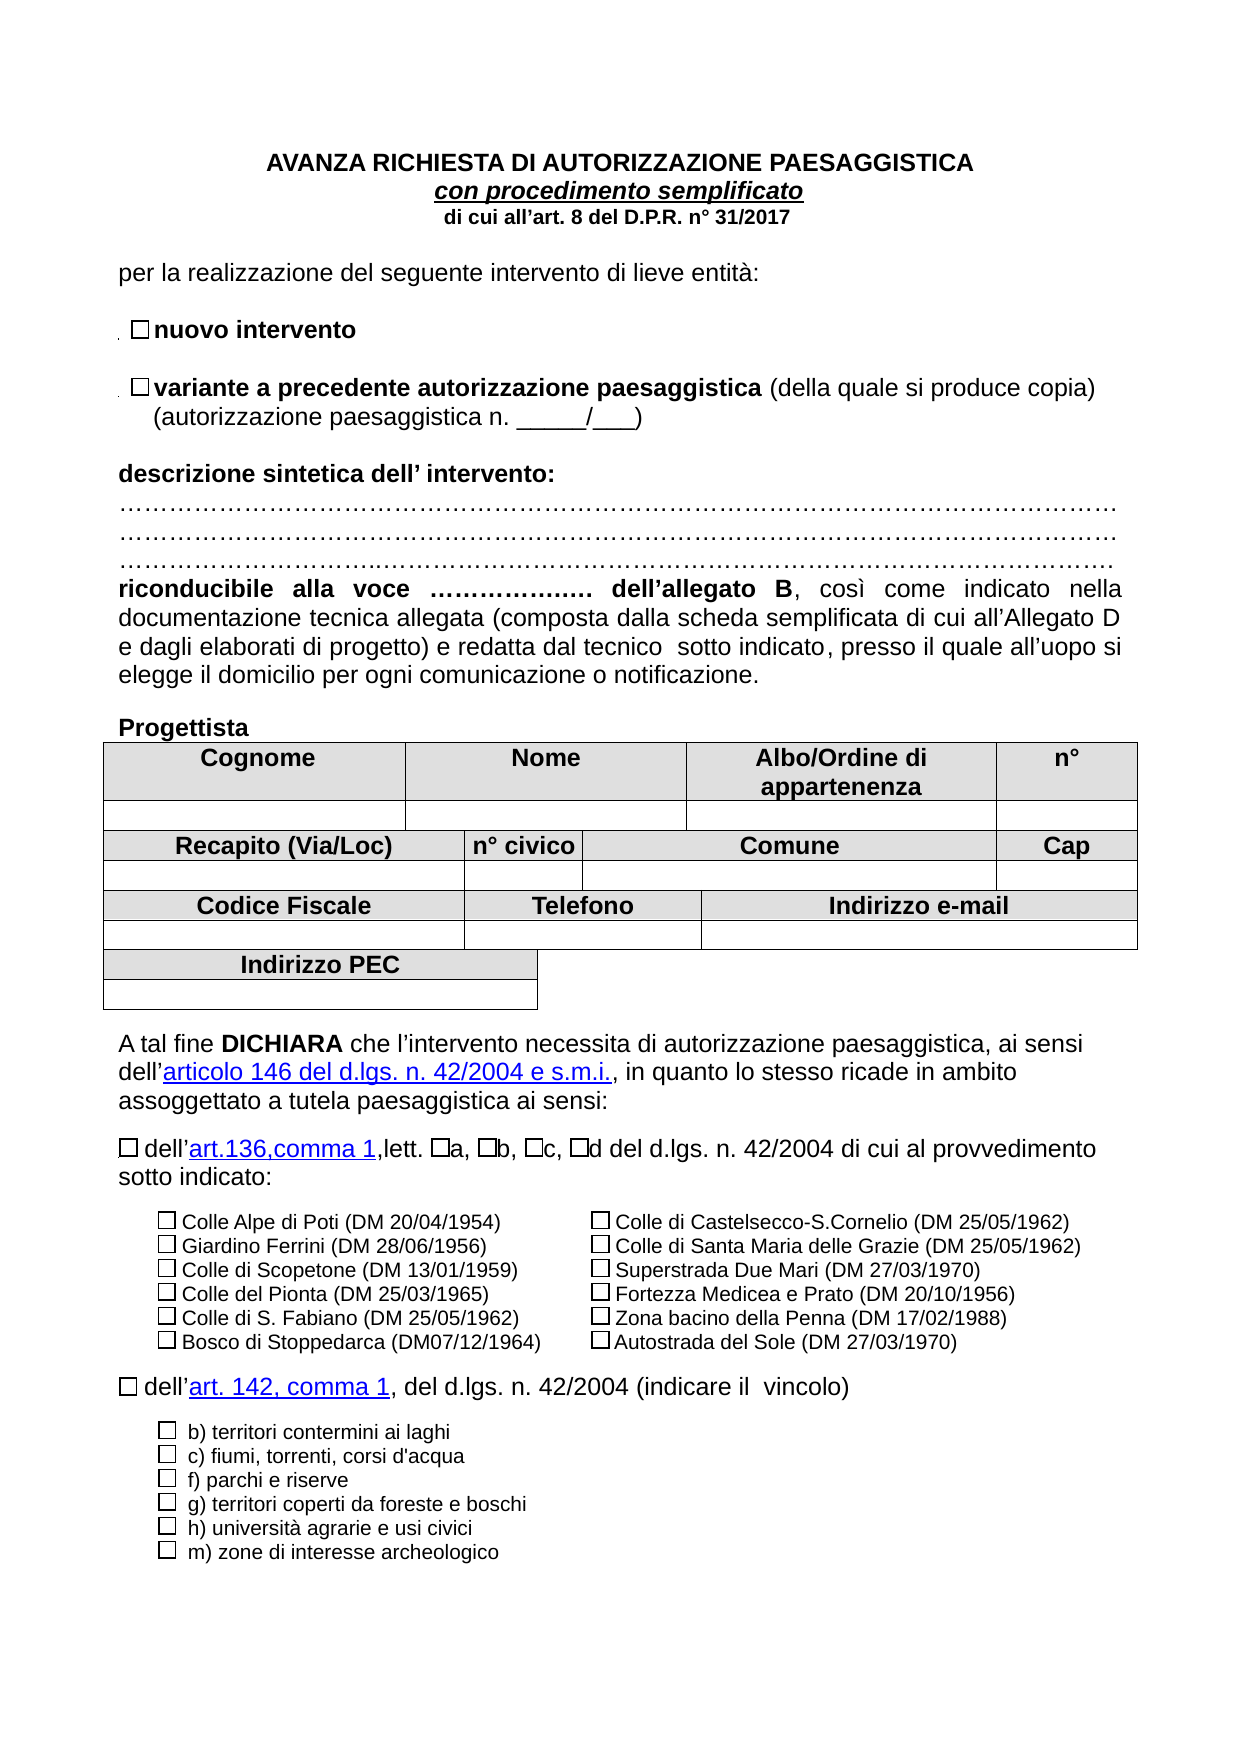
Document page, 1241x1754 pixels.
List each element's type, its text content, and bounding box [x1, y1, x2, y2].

table_cell [997, 861, 1137, 890]
table_cell [702, 921, 1137, 949]
table_cell [583, 861, 996, 890]
text f) parchi e riserve [157, 1468, 1122, 1492]
text (autorizzazione paesaggistica n. _____/___) [118, 402, 1122, 430]
table_cell [687, 801, 996, 830]
table_cell Fortezza Medicea e Prato (DM 20/10/1956) [583, 1282, 1103, 1306]
table_cell Indirizzo e-mail [702, 891, 1137, 919]
table_cell [465, 921, 701, 949]
table_cell [538, 950, 1137, 979]
table_cell Superstrada Due Mari (DM 27/03/1970) [583, 1258, 1103, 1282]
text A tal fine DICHIARA che l’intervento necessita di autorizzazione paesaggistica, ai sensi dell’articolo 146 del d.lgs. n. 42/2004 e s.m.i., in quanto lo stesso ricade in ambito assoggettato a tutela paesaggistica ai sensi: [118, 1029, 1122, 1115]
table_cell [104, 861, 464, 890]
subtitle di cui all’art. 8 del D.P.R. n° 31/2017 [118, 205, 1122, 229]
table_header Albo/Ordine di appartenenza [687, 743, 996, 800]
text h) università agrarie e usi civici [157, 1516, 1122, 1540]
table_cell [465, 861, 582, 890]
table_cell Bosco di Stoppedarca (DM07/12/1964) [117, 1330, 583, 1354]
table_header Colle Alpe di Poti (DM 20/04/1954) [117, 1210, 583, 1234]
table_cell [104, 801, 405, 830]
table_cell Colle di S. Fabiano (DM 25/05/1962) [117, 1306, 583, 1330]
table_cell Codice Fiscale [104, 891, 464, 919]
table_cell Giardino Ferrini (DM 28/06/1956) [117, 1234, 583, 1258]
table_cell Colle di Santa Maria delle Grazie (DM 25/05/1962) [583, 1234, 1103, 1258]
text b) territori contermini ai laghi [157, 1420, 1122, 1444]
text nuovo intervento [118, 315, 1122, 344]
text c) fiumi, torrenti, corsi d'acqua [157, 1444, 1122, 1468]
table_cell Indirizzo PEC [104, 950, 537, 979]
table_header Nome [406, 743, 686, 800]
subtitle con procedimento semplificato [118, 176, 1122, 205]
subtitle AVANZA RICHIESTA DI AUTORIZZAZIONE PAESAGGISTICA [118, 148, 1122, 176]
table_cell n° civico [465, 831, 582, 860]
text per la realizzazione del seguente intervento di lieve entità: [118, 258, 1122, 287]
table_cell Telefono [465, 891, 701, 919]
table_header n° [997, 743, 1137, 800]
table_cell Zona bacino della Penna (DM 17/02/1988) [583, 1306, 1103, 1330]
table_cell [997, 801, 1137, 830]
table_cell Recapito (Via/Loc) [104, 831, 464, 860]
table_cell [104, 980, 537, 1009]
table_header Cognome [104, 743, 405, 800]
text g) territori coperti da foreste e boschi [157, 1492, 1122, 1516]
table_cell Colle del Pionta (DM 25/03/1965) [117, 1282, 583, 1306]
table_cell Comune [583, 831, 996, 860]
table_cell Colle di Scopetone (DM 13/01/1959) [117, 1258, 583, 1282]
text variante a precedente autorizzazione paesaggistica (della quale si produce copia) [118, 373, 1122, 402]
table_cell Cap [997, 831, 1137, 860]
text descrizione sintetica dell’ intervento: ………………………………………………………………………………………………………… ……………………………………………………………………………………………………………………………………..……………………………………………………………………………. [118, 459, 1122, 574]
text dell’art. 142, comma 1, del d.lgs. n. 42/2004 (indicare il vincolo) [118, 1372, 1122, 1401]
table_cell [104, 921, 464, 949]
table_cell [406, 801, 686, 830]
text m) zone di interesse archeologico [157, 1540, 1122, 1564]
table_header Colle di Castelsecco-S.Cornelio (DM 25/05/1962) [583, 1210, 1103, 1234]
text Progettista [118, 713, 1122, 742]
text riconducibile alla voce …………….…. dell’allegato B, così come indicato nella documentazione tecnica allegata (composta dalla scheda semplificata di cui all’Allegato D e dagli elaborati di progetto) e redatta dal tecnico sotto indicato, presso il quale all’uopo si elegge il domicilio per ogni comunicazione o notificazione. [118, 574, 1122, 689]
text dell’art.136,comma 1,lett. a, b, c, d del d.lgs. n. 42/2004 di cui al provvedimento sotto indicato: [118, 1134, 1122, 1191]
table_cell Autostrada del Sole (DM 27/03/1970) [583, 1330, 1103, 1354]
table_cell [538, 979, 1137, 1009]
